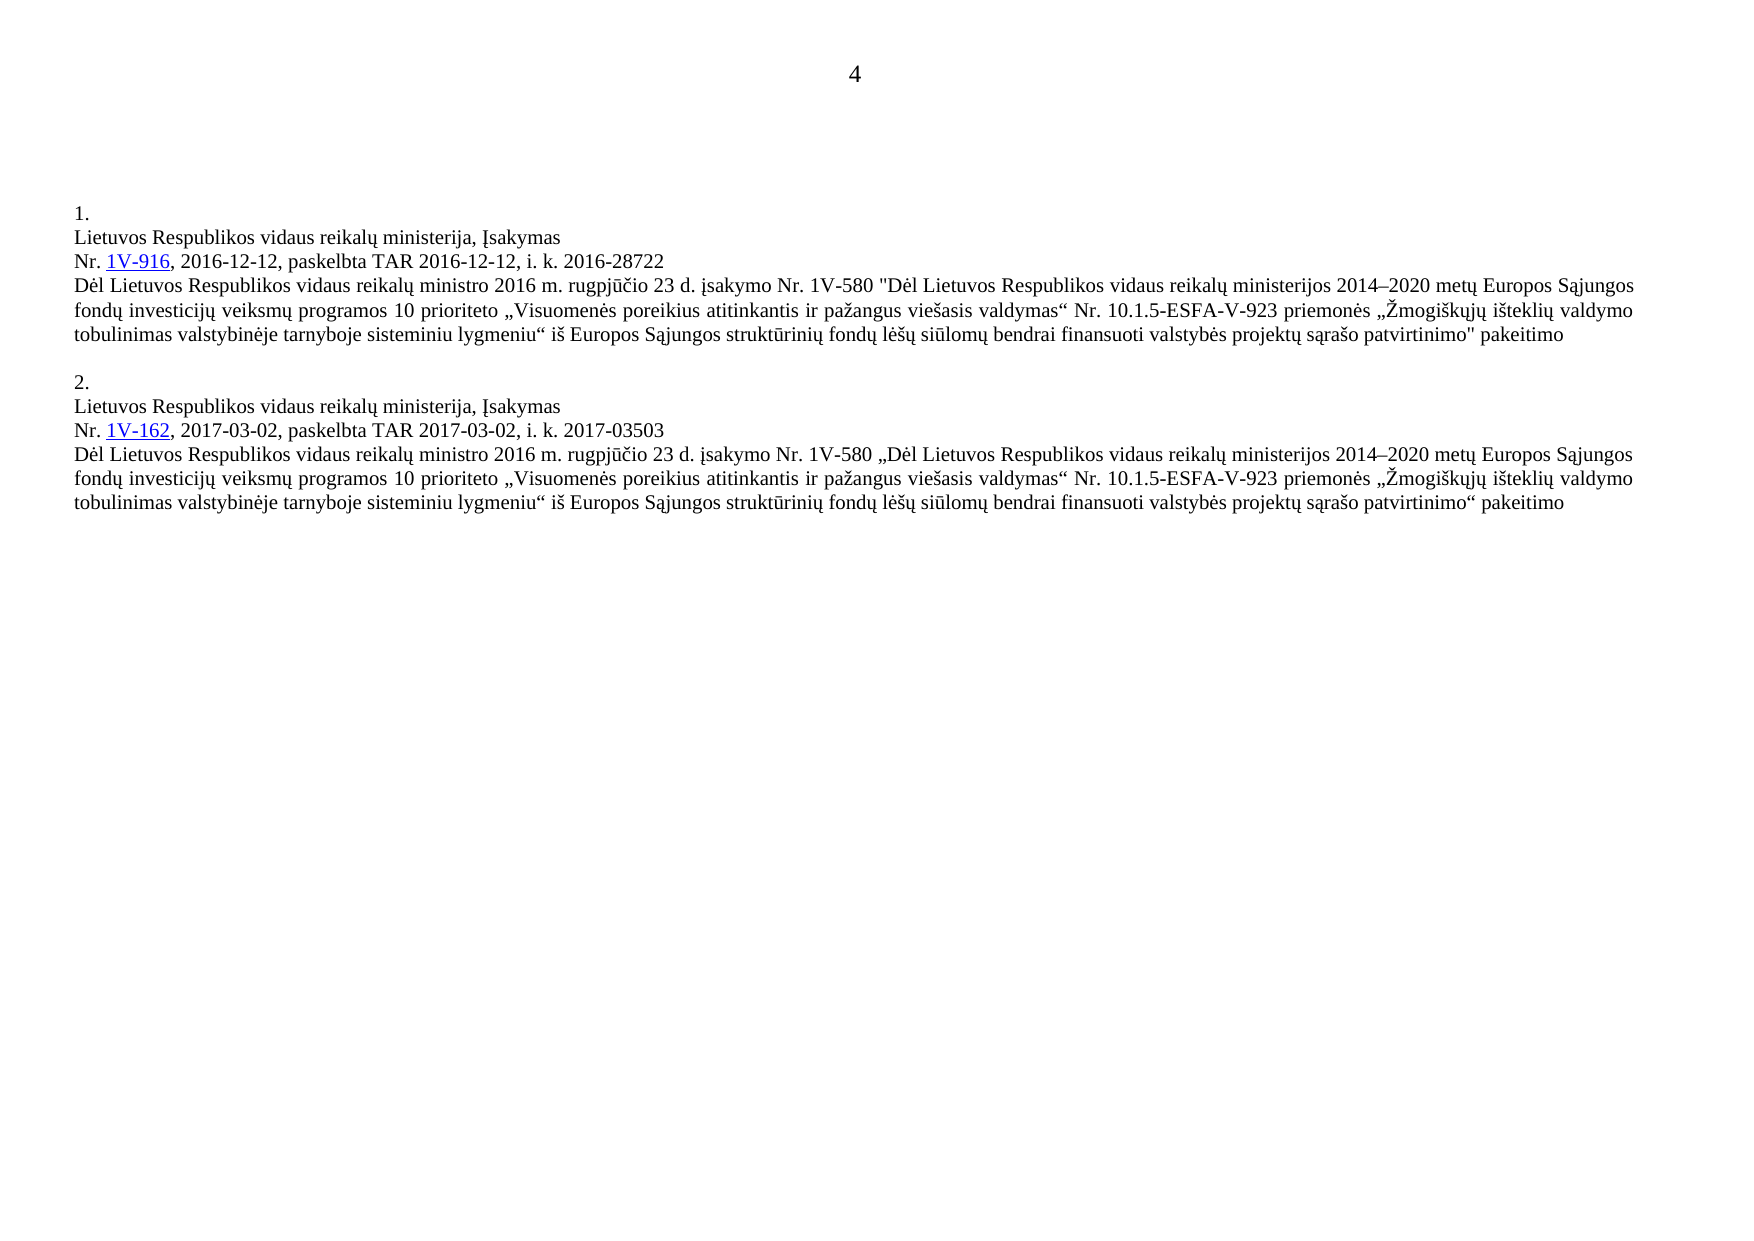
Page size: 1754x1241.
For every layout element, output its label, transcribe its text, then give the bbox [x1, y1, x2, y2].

text Dėl Lietuvos Respublikos vidaus reikalų ministro 2016 m. rugpjūčio 23 d. įsakymo Nr. 1V-580 "Dėl Lietuvos Respublikos vidaus reikalų ministerijos 2014–2020 metų Europos Sąjungos fondų investicijų veiksmų programos 10 prioriteto „Visuomenės poreikius atitinkantis ir pažangus viešasis valdymas“ Nr. 10.1.5-ESFA-V-923 priemonės „Žmogiškųjų išteklių valdymo tobulinimas valstybinėje tarnyboje sisteminiu lygmeniu“ iš Europos Sąjungos struktūrinių fondų lėšų siūlomų bendrai finansuoti valstybės projektų sąrašo patvirtinimo" pakeitimo [74, 273, 1636, 346]
text 2. [74, 370, 1636, 394]
text Nr. 1V-162, 2017-03-02, paskelbta TAR 2017-03-02, i. k. 2017-03503 [74, 418, 1636, 442]
text Lietuvos Respublikos vidaus reikalų ministerija, Įsakymas [74, 225, 1636, 249]
text Lietuvos Respublikos vidaus reikalų ministerija, Įsakymas [74, 394, 1636, 418]
text Nr. 1V-916, 2016-12-12, paskelbta TAR 2016-12-12, i. k. 2016-28722 [74, 249, 1636, 273]
text 1. [74, 201, 1636, 225]
text Dėl Lietuvos Respublikos vidaus reikalų ministro 2016 m. rugpjūčio 23 d. įsakymo Nr. 1V-580 „Dėl Lietuvos Respublikos vidaus reikalų ministerijos 2014–2020 metų Europos Sąjungos fondų investicijų veiksmų programos 10 prioriteto „Visuomenės poreikius atitinkantis ir pažangus viešasis valdymas“ Nr. 10.1.5-ESFA-V-923 priemonės „Žmogiškųjų išteklių valdymo tobulinimas valstybinėje tarnyboje sisteminiu lygmeniu“ iš Europos Sąjungos struktūrinių fondų lėšų siūlomų bendrai finansuoti valstybės projektų sąrašo patvirtinimo“ pakeitimo [74, 442, 1636, 514]
